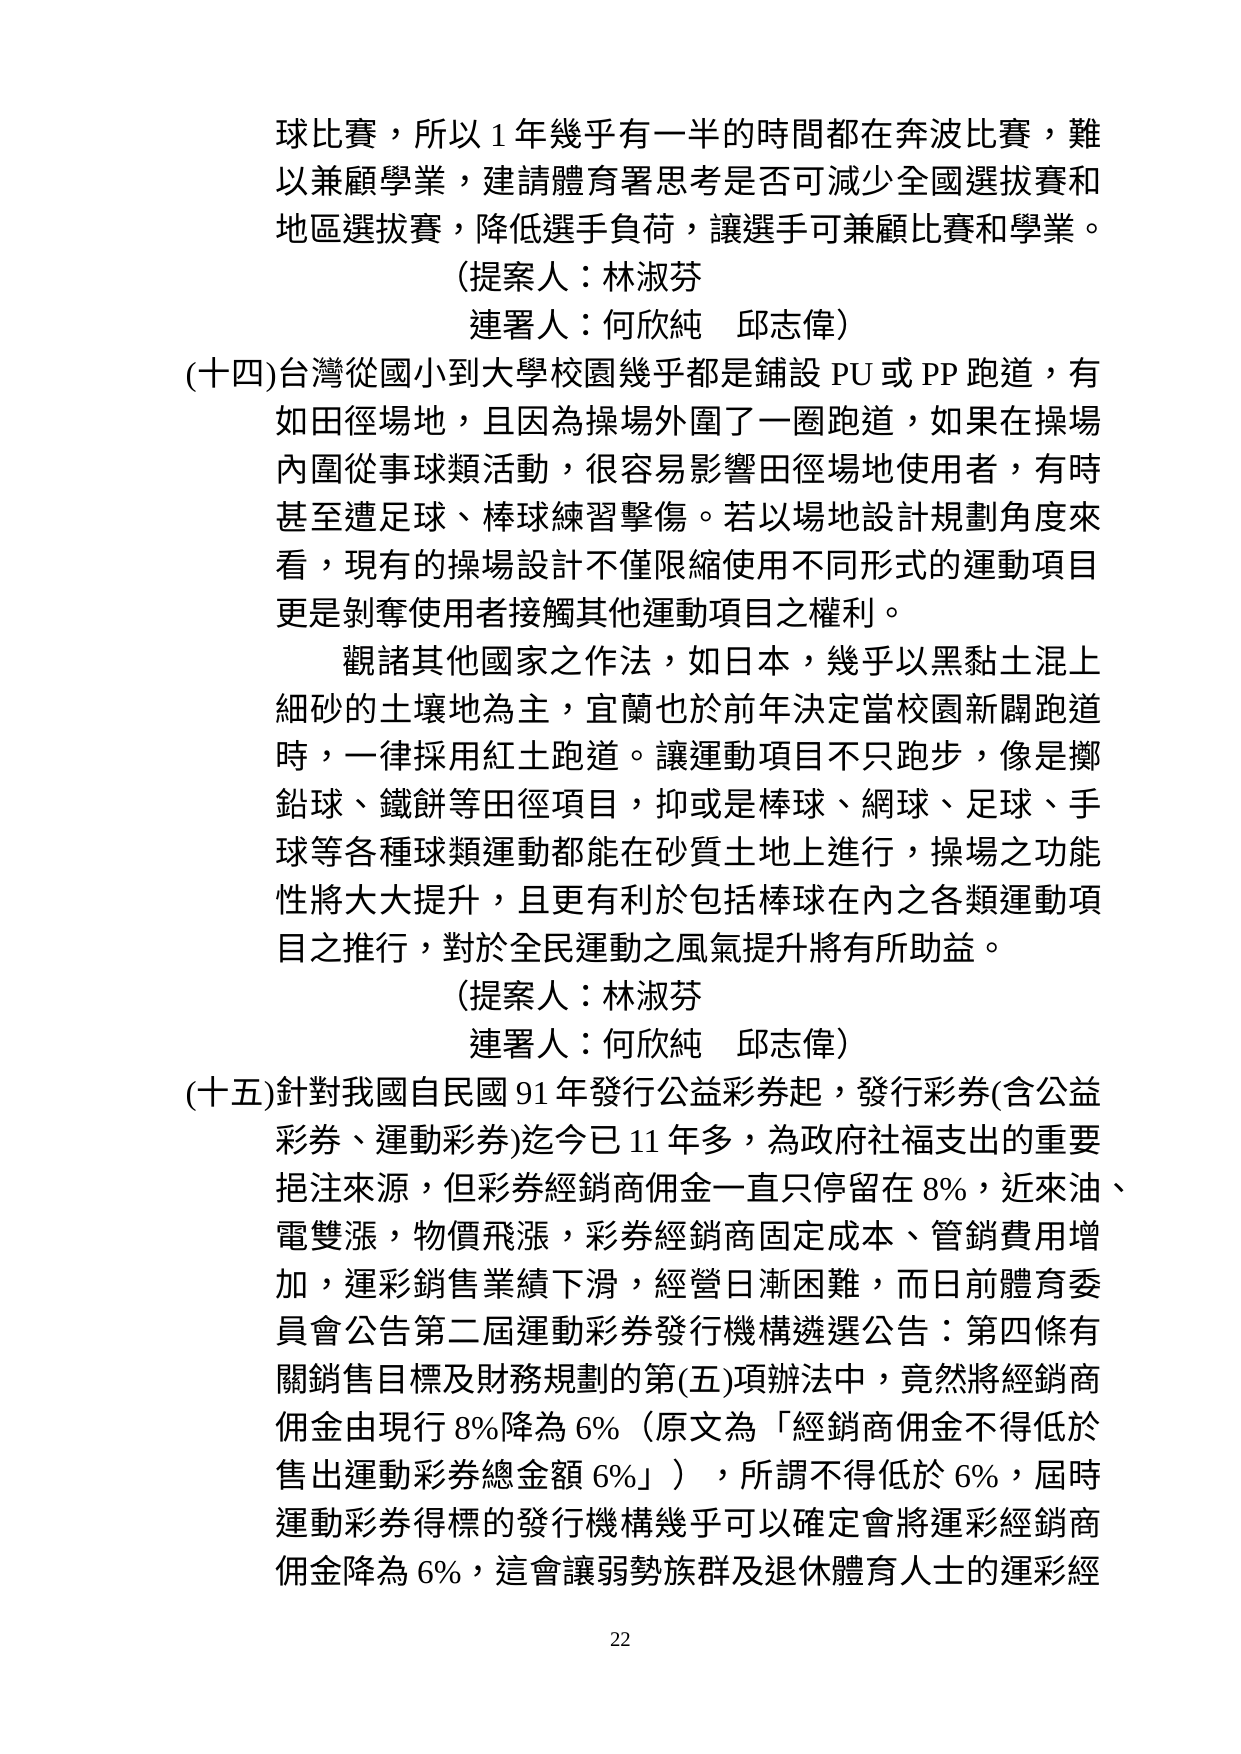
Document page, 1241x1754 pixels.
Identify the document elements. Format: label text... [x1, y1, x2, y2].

text 另，過去也有青棒、青少棒球員指出，因為多項棒球比賽，所以1年幾乎有一半的時間都在奔波比賽，難以兼顧學業，建請體育署思考是否可減少全國選拔賽和地區選拔賽，降低選手負荷，讓選手可兼顧比賽和學業。 [276, 108, 1102, 251]
text （提案人：林淑芬 [436, 251, 1104, 299]
text (十五)針對我國自民國91年發行公益彩券起，發行彩券(含公益彩券、運動彩券)迄今已11年多，為政府社福支出的重要挹注來源，但彩券經銷商佣金一直只停留在8%，近來油、電雙漲，物價飛漲，彩券經銷商固定成本、管銷費用增加，運彩銷售業績下滑，經營日漸困難，而日前體育委員會公告第二屆運動彩券發行機構遴選公告：第四條有關銷售目標及財務規劃的第(五)項辦法中，竟然將經銷商佣金由現行8%降為6%（原文為「經銷商佣金不得低於售出運動彩券總金額6%」），所謂不得低於6%，屆時運動彩券得標的發行機構幾乎可以確定會將運彩經銷商佣金降為6%，這會讓弱勢族群及退休體育人士的運彩經銷商經營更加困難，屆時實體通路萎縮，犧牲了弱勢經銷商的權益，完全違反政府發行彩券照顧弱勢族群及退休體育人士的美意，及違反社會公平正義原則，故要求教育部體育署應儘速邀集發行機構與經銷商就運彩條例中，運彩銷售總金額之分配比例做結構性調整並研議入法。 [185, 1066, 1102, 1593]
text （提案人：林淑芬 [436, 970, 1104, 1018]
text (十四)台灣從國小到大學校園幾乎都是鋪設PU或PP跑道，有如田徑場地，且因為操場外圍了一圈跑道，如果在操場內圍從事球類活動，很容易影響田徑場地使用者，有時甚至遭足球、棒球練習擊傷。若以場地設計規劃角度來看，現有的操場設計不僅限縮使用不同形式的運動項目，更是剝奪使用者接觸其他運動項目之權利。 [185, 347, 1102, 635]
text 觀諸其他國家之作法，如日本，幾乎以黑黏土混上細砂的土壤地為主，宜蘭也於前年決定當校園新闢跑道時，一律採用紅土跑道。讓運動項目不只跑步，像是擲鉛球、鐵餅等田徑項目，抑或是棒球、網球、足球、手球等各種球類運動都能在砂質土地上進行，操場之功能性將大大提升，且更有利於包括棒球在內之各類運動項目之推行，對於全民運動之風氣提升將有所助益。 [276, 635, 1102, 970]
text 連署人：何欣純 邱志偉） [136, 1018, 1104, 1066]
text 連署人：何欣純 邱志偉） [136, 299, 1104, 347]
